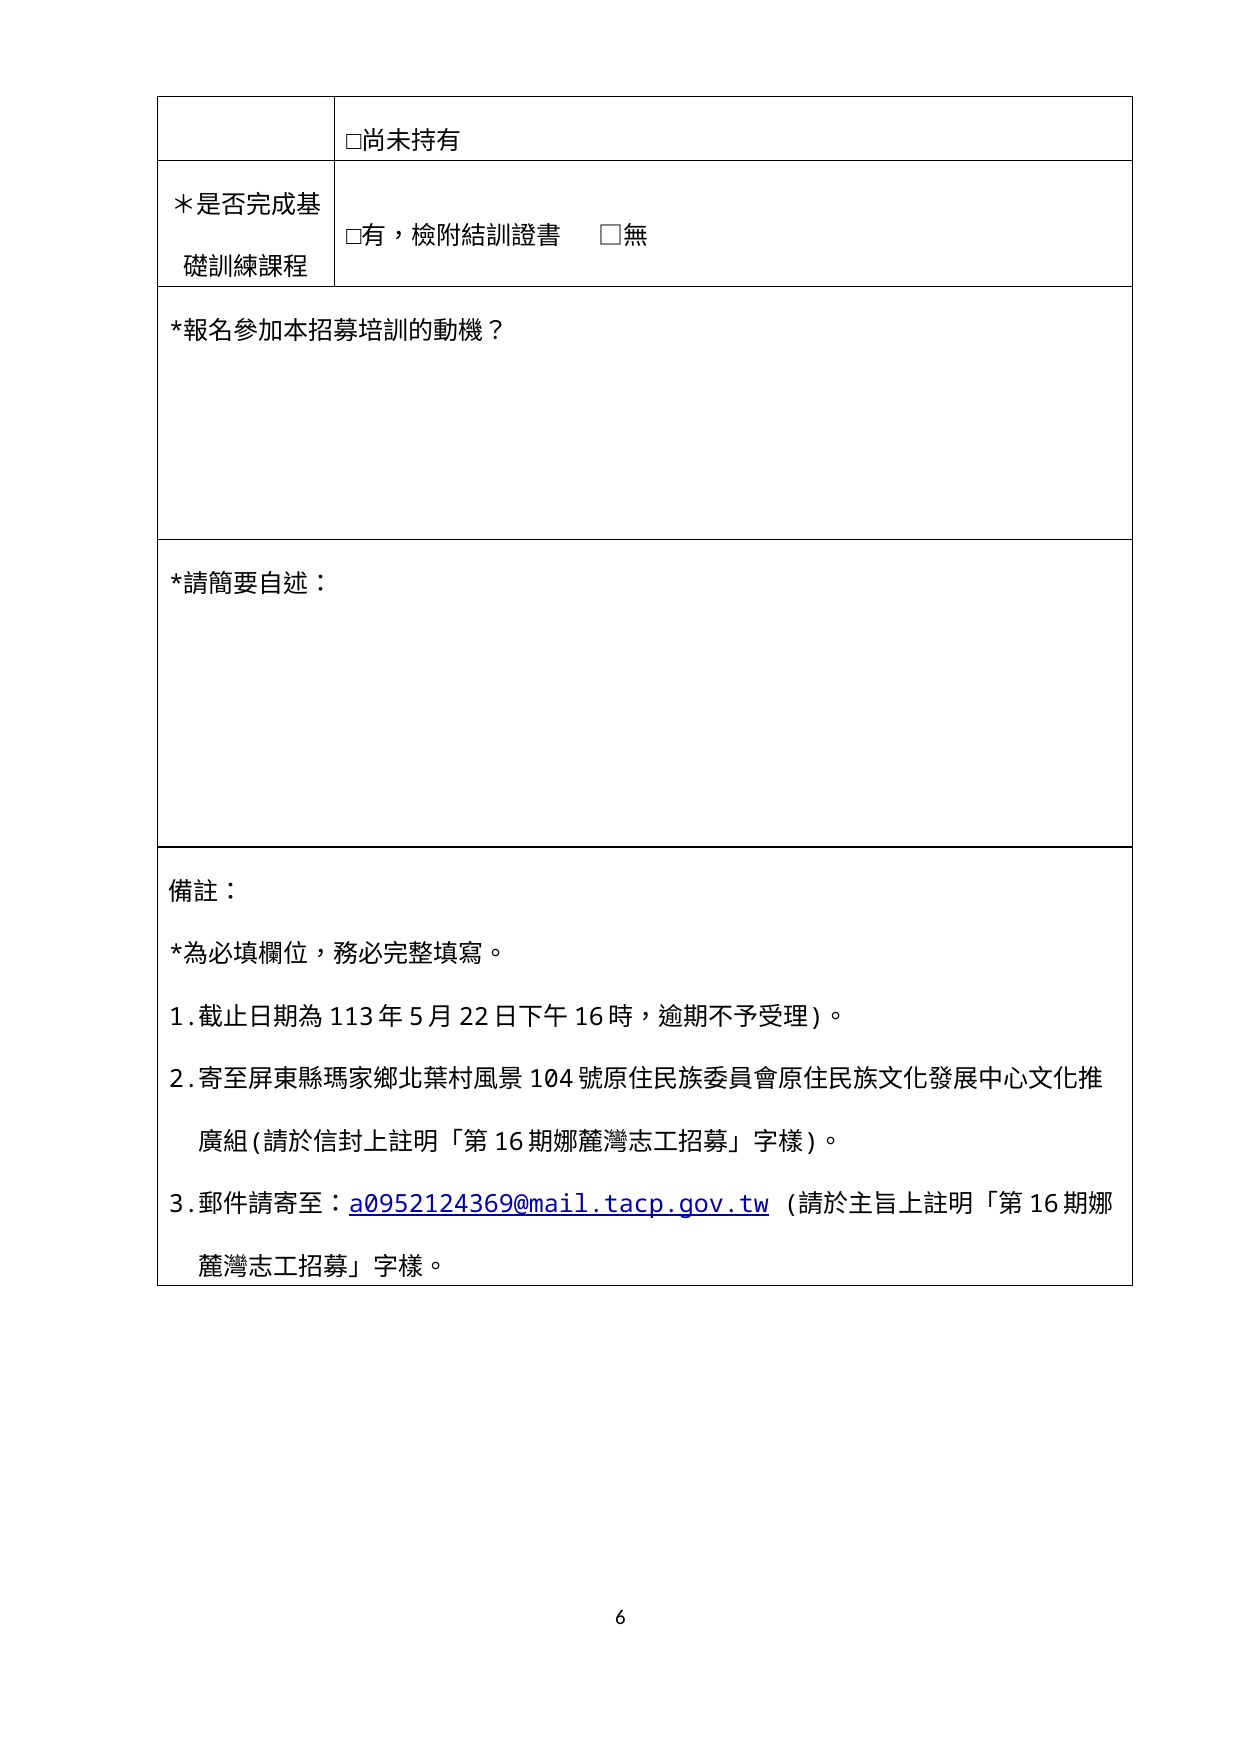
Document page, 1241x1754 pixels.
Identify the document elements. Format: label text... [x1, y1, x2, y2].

table_cell [158, 97, 334, 160]
table_cell 備註： *為必填欄位，務必完整填寫。 1.截止日期為113年5月22日下午16時，逾期不予受理)。 2.寄至屏東縣瑪家鄉北葉村風景104號原住民族委員會原住民族文化發展中心文化推廣組(請於信封上註明「第16期娜麓灣志工招募」字樣)。 3.郵件請寄至：a0952124369@mail.tacp.gov.tw (請於主旨上註明「第16期娜麓灣志工招募」字樣。 [158, 848, 1132, 1285]
table_cell □尚未持有 [335, 97, 1132, 160]
table_cell ＊是否完成基礎訓練課程 [158, 161, 334, 286]
table_cell □有，檢附結訓證書 □無 [335, 161, 1132, 286]
table_cell *報名參加本招募培訓的動機？ [158, 287, 1132, 538]
table_cell *請簡要自述： [158, 540, 1132, 846]
